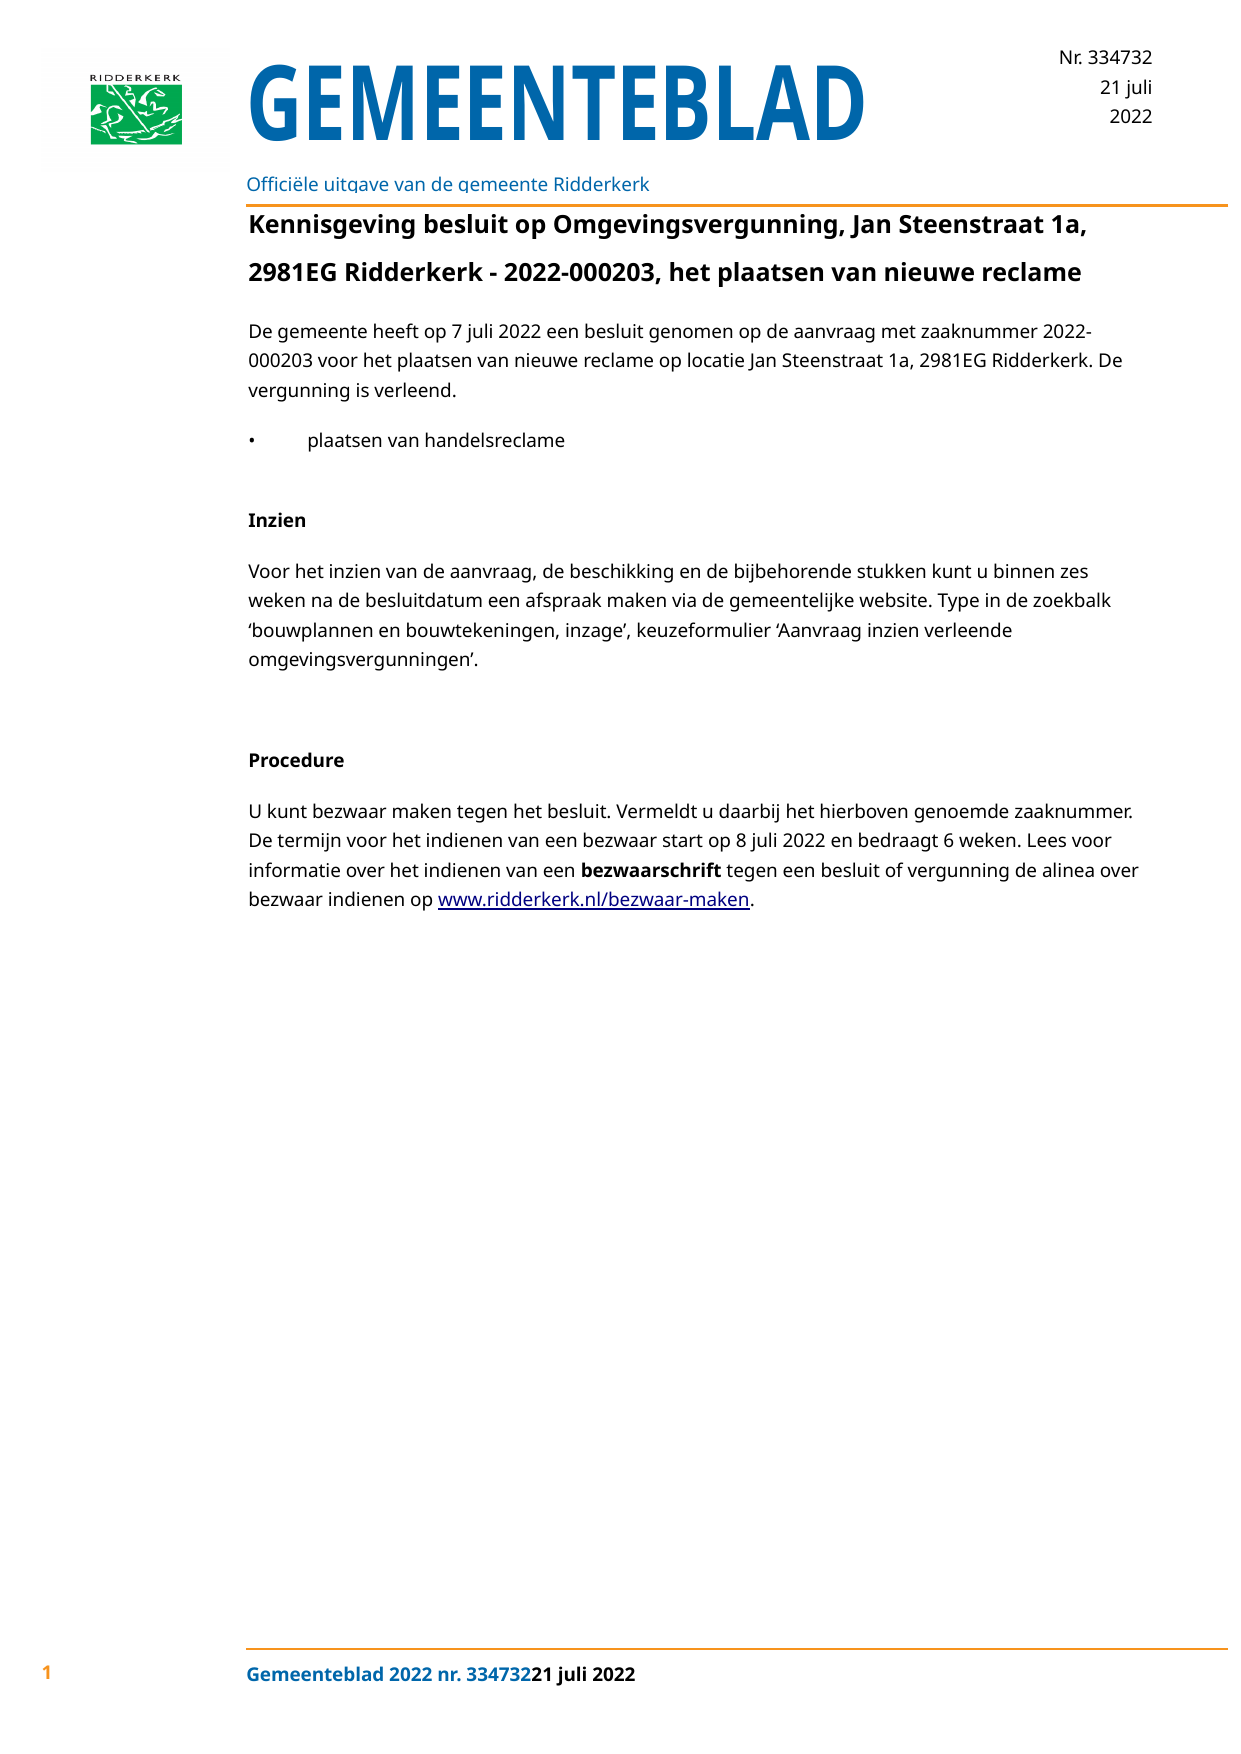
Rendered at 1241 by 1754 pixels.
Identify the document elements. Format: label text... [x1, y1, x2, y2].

text Inzien [248, 507, 1152, 533]
list plaatsen van handelsreclame [248, 427, 1152, 453]
text U kunt bezwaar maken tegen het besluit. Vermeldt u daarbij het hierboven genoemde zaaknummer. De termijn voor het indienen van een bezwaar start op 8 juli 2022 en bedraagt 6 weken. Lees voor informatie over het indienen van een bezwaarschrift tegen een besluit of vergunning de alinea over bezwaar indienen op www.ridderkerk.nl/bezwaar-maken. [248, 798, 1152, 912]
text De gemeente heeft op 7 juli 2022 een besluit genomen op de aanvraag met zaaknummer 2022-000203 voor het plaatsen van nieuwe reclame op locatie Jan Steenstraat 1a, 2981EG Ridderkerk. De vergunning is verleend. [248, 318, 1152, 403]
text Kennisgeving besluit op Omgevingsvergunning, Jan Steenstraat 1a, 2981EG Ridderkerk - 2022-000203, het plaatsen van nieuwe reclame [248, 207, 1152, 288]
picture [41, 47, 231, 172]
text Procedure [248, 747, 1152, 773]
text Voor het inzien van de aanvraag, de beschikking en de bijbehorende stukken kunt u binnen zes weken na de besluitdatum een afspraak maken via de gemeentelijke website. Type in de zoekbalk ‘bouwplannen en bouwtekeningen, inzage’, keuzeformulier ‘Aanvraag inzien verleende omgevingsvergunningen’. [248, 558, 1152, 672]
